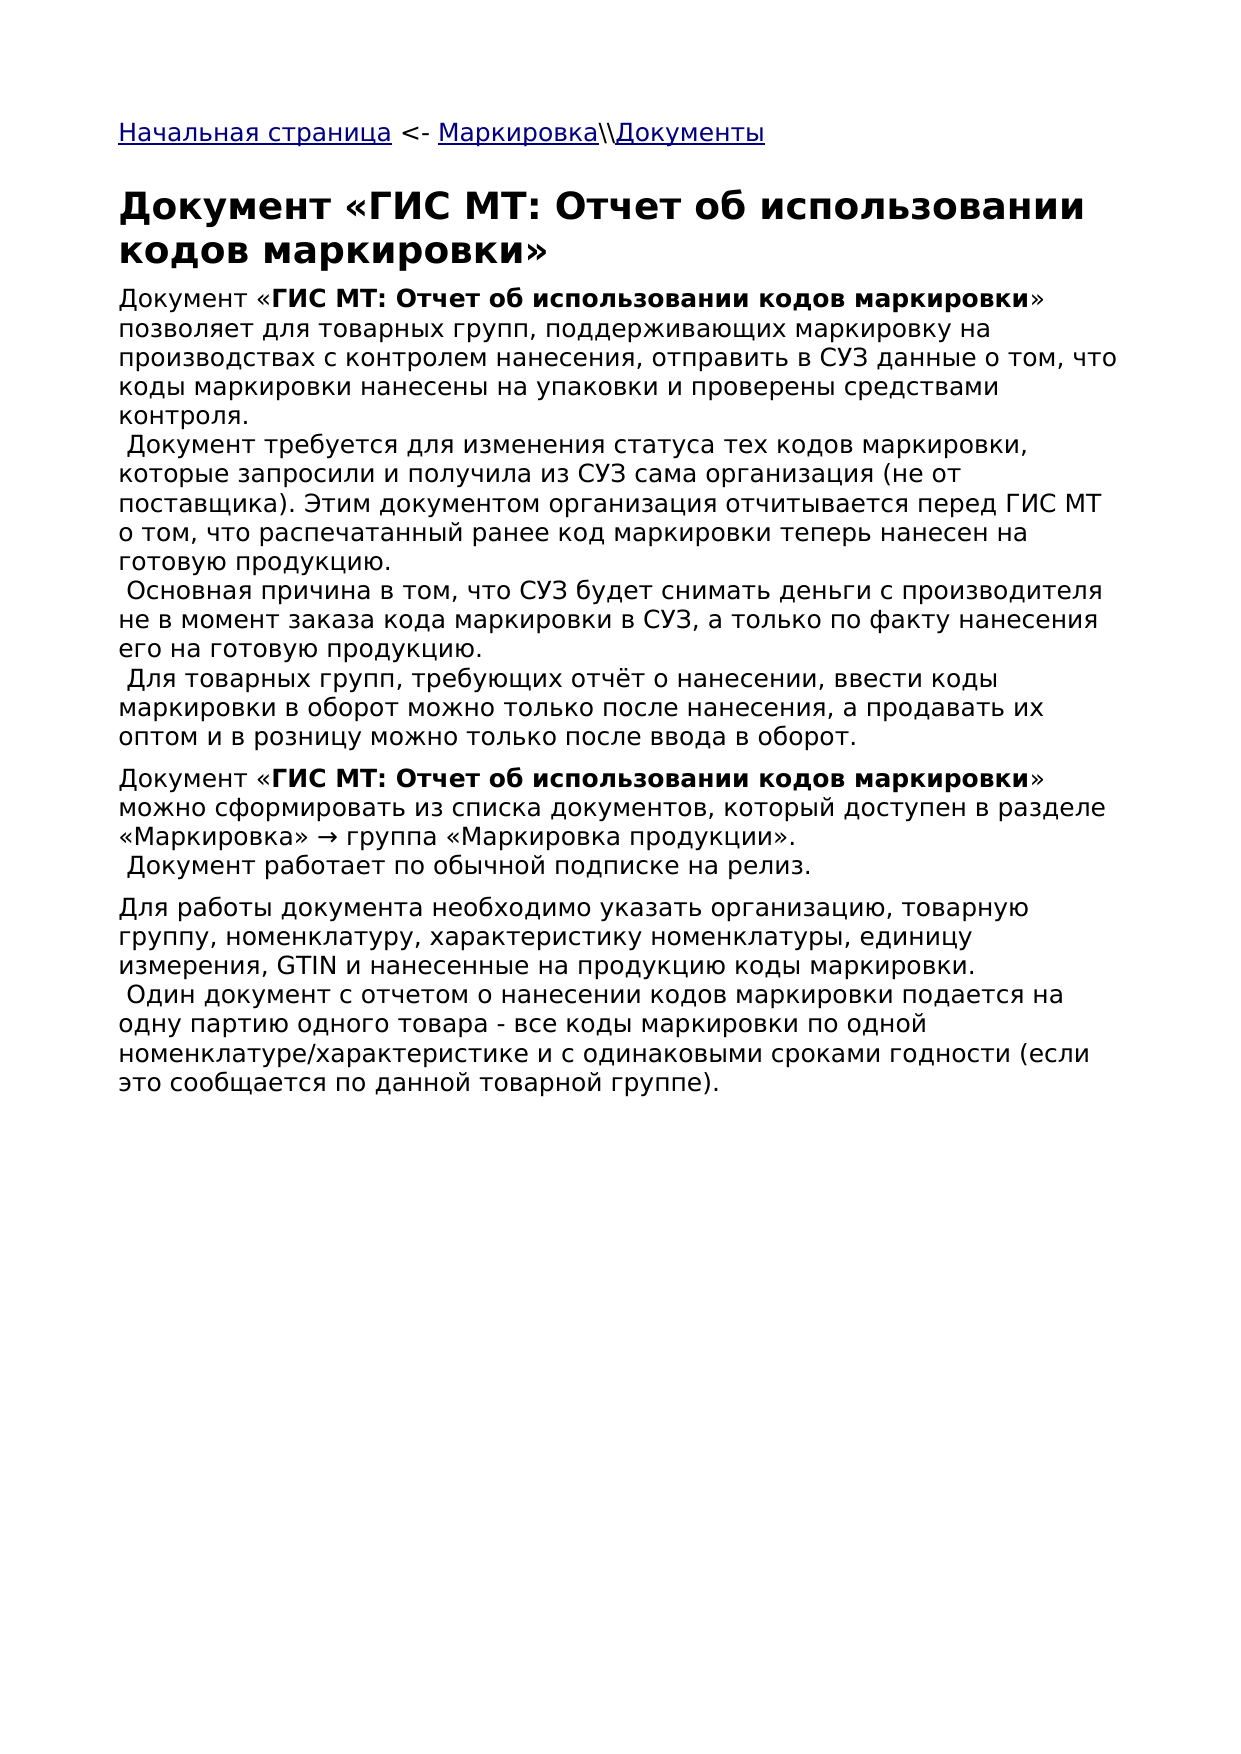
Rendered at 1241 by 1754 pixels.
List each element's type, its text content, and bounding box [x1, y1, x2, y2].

text Начальная страница <- Маркировка\\Документы [118, 118, 1122, 147]
text Для работы документа необходимо указать организацию, товарную группу, номенклатуру, характеристику номенклатуры, единицу измерения, GTIN и нанесенные на продукцию коды маркировки. Один документ с отчетом о нанесении кодов маркировки подается на одну партию одного товара - все коды маркировки по одной номенклатуре/характеристике и с одинаковыми сроками годности (если это сообщается по данной товарной группе). [118, 893, 1122, 1126]
text Документ «ГИС МТ: Отчет об использовании кодов маркировки» можно сформировать из списка документов, который доступен в разделе «Маркировка» → группа «Маркировка продукции». Документ работает по обычной подписке на релиз. [118, 764, 1122, 880]
subtitle Документ «ГИС МТ: Отчет об использовании кодов маркировки» [118, 185, 1122, 272]
text Документ «ГИС МТ: Отчет об использовании кодов маркировки» позволяет для товарных групп, поддерживающих маркировку на производствах с контролем нанесения, отправить в СУЗ данные о том, что коды маркировки нанесены на упаковки и проверены средствами контроля. Документ требуется для изменения статуса тех кодов маркировки, которые запросили и получила из СУЗ сама организация (не от поставщика). Этим документом организация отчитывается перед ГИС МТ о том, что распечатанный ранее код маркировки теперь нанесен на готовую продукцию. Основная причина в том, что СУЗ будет снимать деньги с производителя не в момент заказа кода маркировки в СУЗ, а только по факту нанесения его на готовую продукцию. Для товарных групп, требующих отчёт о нанесении, ввести коды маркировки в оборот можно только после нанесения, а продавать их оптом и в розницу можно только после ввода в оборот. [118, 284, 1122, 751]
